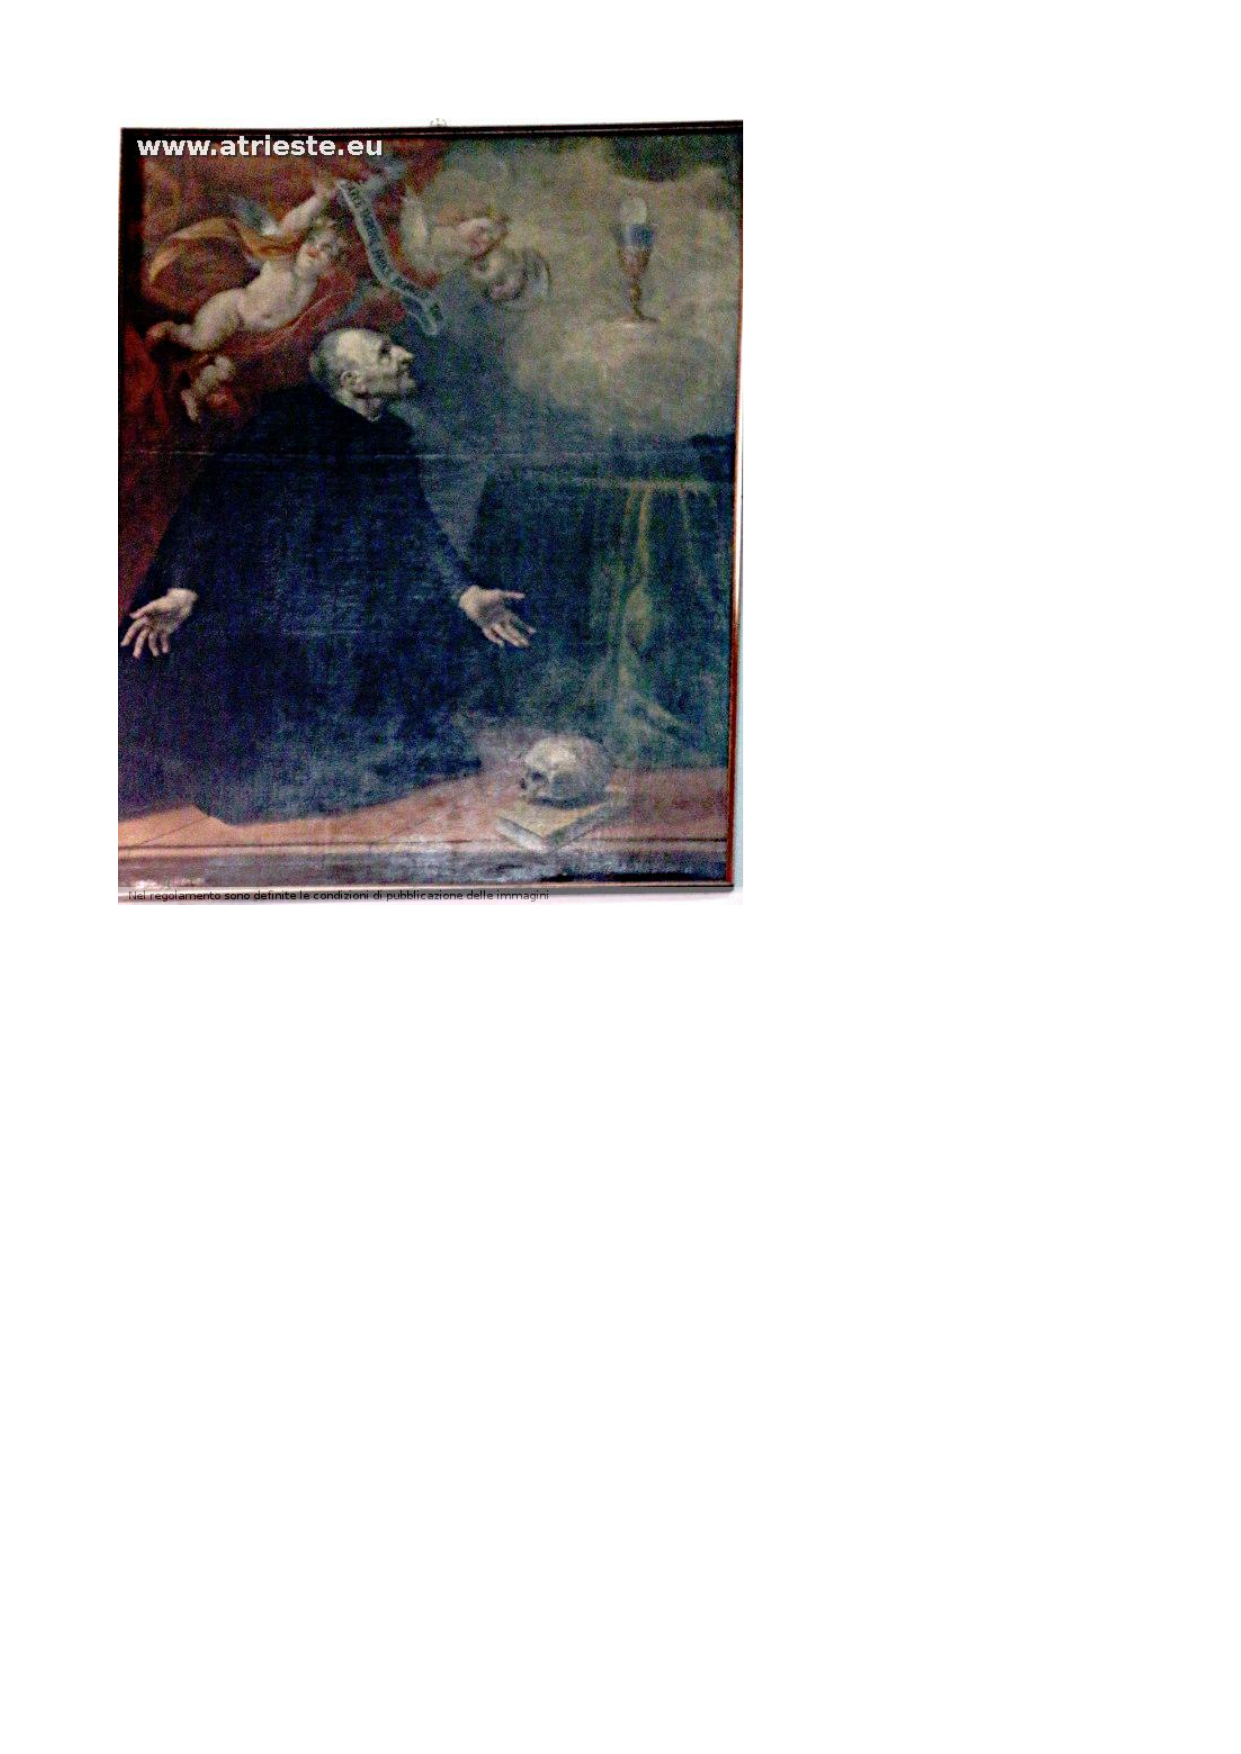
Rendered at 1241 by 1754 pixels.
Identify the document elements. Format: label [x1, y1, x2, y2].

picture [118, 118, 744, 905]
